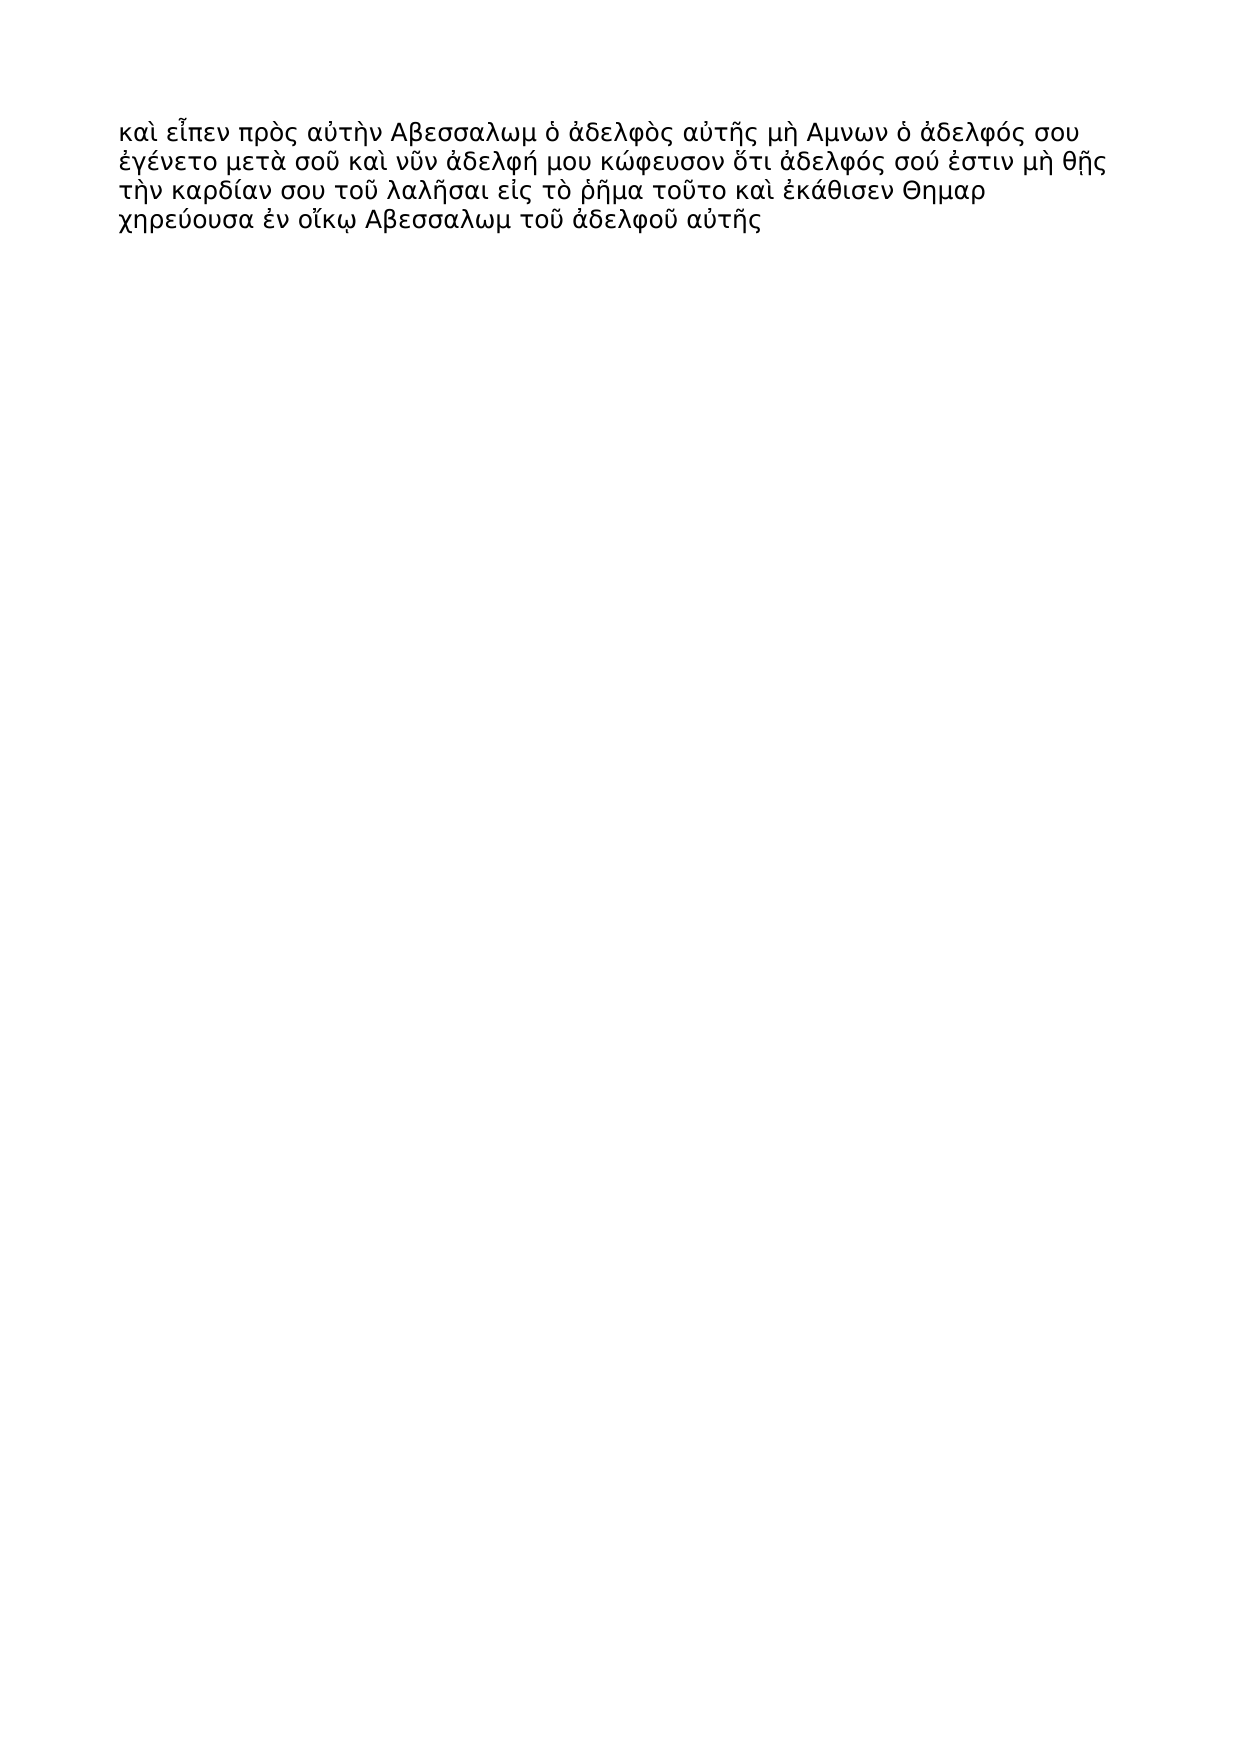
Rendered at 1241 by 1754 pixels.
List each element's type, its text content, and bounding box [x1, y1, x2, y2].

text καὶ εἶπεν πρὸς αὐτὴν Αβεσσαλωμ ὁ ἀδελφὸς αὐτῆς μὴ Αμνων ὁ ἀδελφός σου ἐγένετο μετὰ σοῦ καὶ νῦν ἀδελφή μου κώφευσον ὅτι ἀδελφός σού ἐστιν μὴ θῇς τὴν καρδίαν σου τοῦ λαλῆσαι εἰς τὸ ῥῆμα τοῦτο καὶ ἐκάθισεν Θημαρ χηρεύουσα ἐν οἴκῳ Αβεσσαλωμ τοῦ ἀδελφοῦ αὐτῆς [118, 118, 1122, 235]
